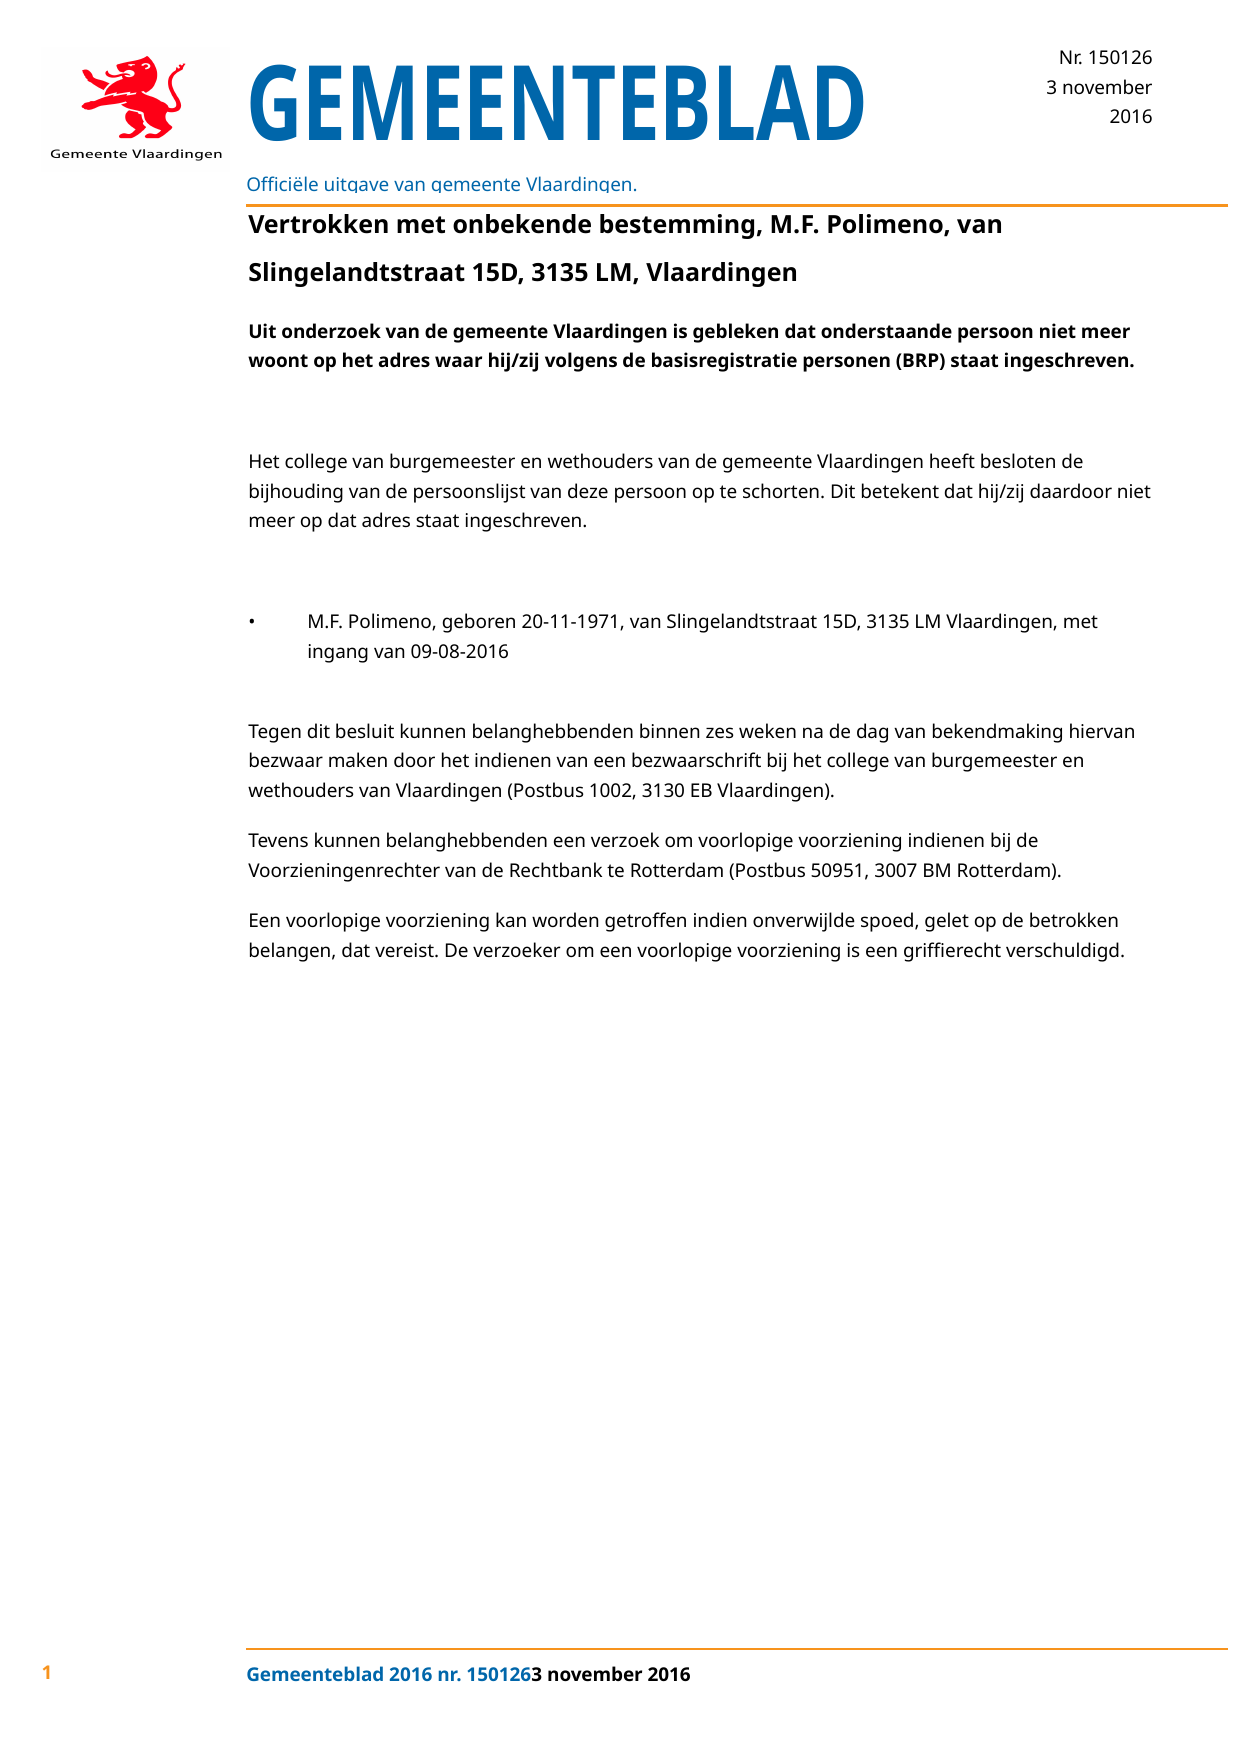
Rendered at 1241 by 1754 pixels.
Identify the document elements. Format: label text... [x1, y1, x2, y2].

text Tegen dit besluit kunnen belanghebbenden binnen zes weken na de dag van bekendmaking hiervan bezwaar maken door het indienen van een bezwaarschrift bij het college van burgemeester en wethouders van Vlaardingen (Postbus 1002, 3130 EB Vlaardingen). [248, 718, 1152, 803]
text Vertrokken met onbekende bestemming, M.F. Polimeno, van Slingelandtstraat 15D, 3135 LM, Vlaardingen [248, 207, 1152, 288]
picture [41, 47, 231, 172]
text Het college van burgemeester en wethouders van de gemeente Vlaardingen heeft besloten de bijhouding van de persoonslijst van deze persoon op te schorten. Dit betekent dat hij/zij daardoor niet meer op dat adres staat ingeschreven. [248, 448, 1152, 533]
text Tevens kunnen belanghebbenden een verzoek om voorlopige voorziening indienen bij de Voorzieningenrechter van de Rechtbank te Rotterdam (Postbus 50951, 3007 BM Rotterdam). [248, 827, 1152, 883]
list M.F. Polimeno, geboren 20-11-1971, van Slingelandtstraat 15D, 3135 LM Vlaardingen, met ingang van 09-08-2016 [248, 608, 1152, 664]
text Een voorlopige voorziening kan worden getroffen indien onverwijlde spoed, gelet op de betrokken belangen, dat vereist. De verzoeker om een voorlopige voorziening is een griffierecht verschuldigd. [248, 907, 1152, 963]
text Uit onderzoek van de gemeente Vlaardingen is gebleken dat onderstaande persoon niet meer woont op het adres waar hij/zij volgens de basisregistratie personen (BRP) staat ingeschreven. [248, 318, 1152, 373]
